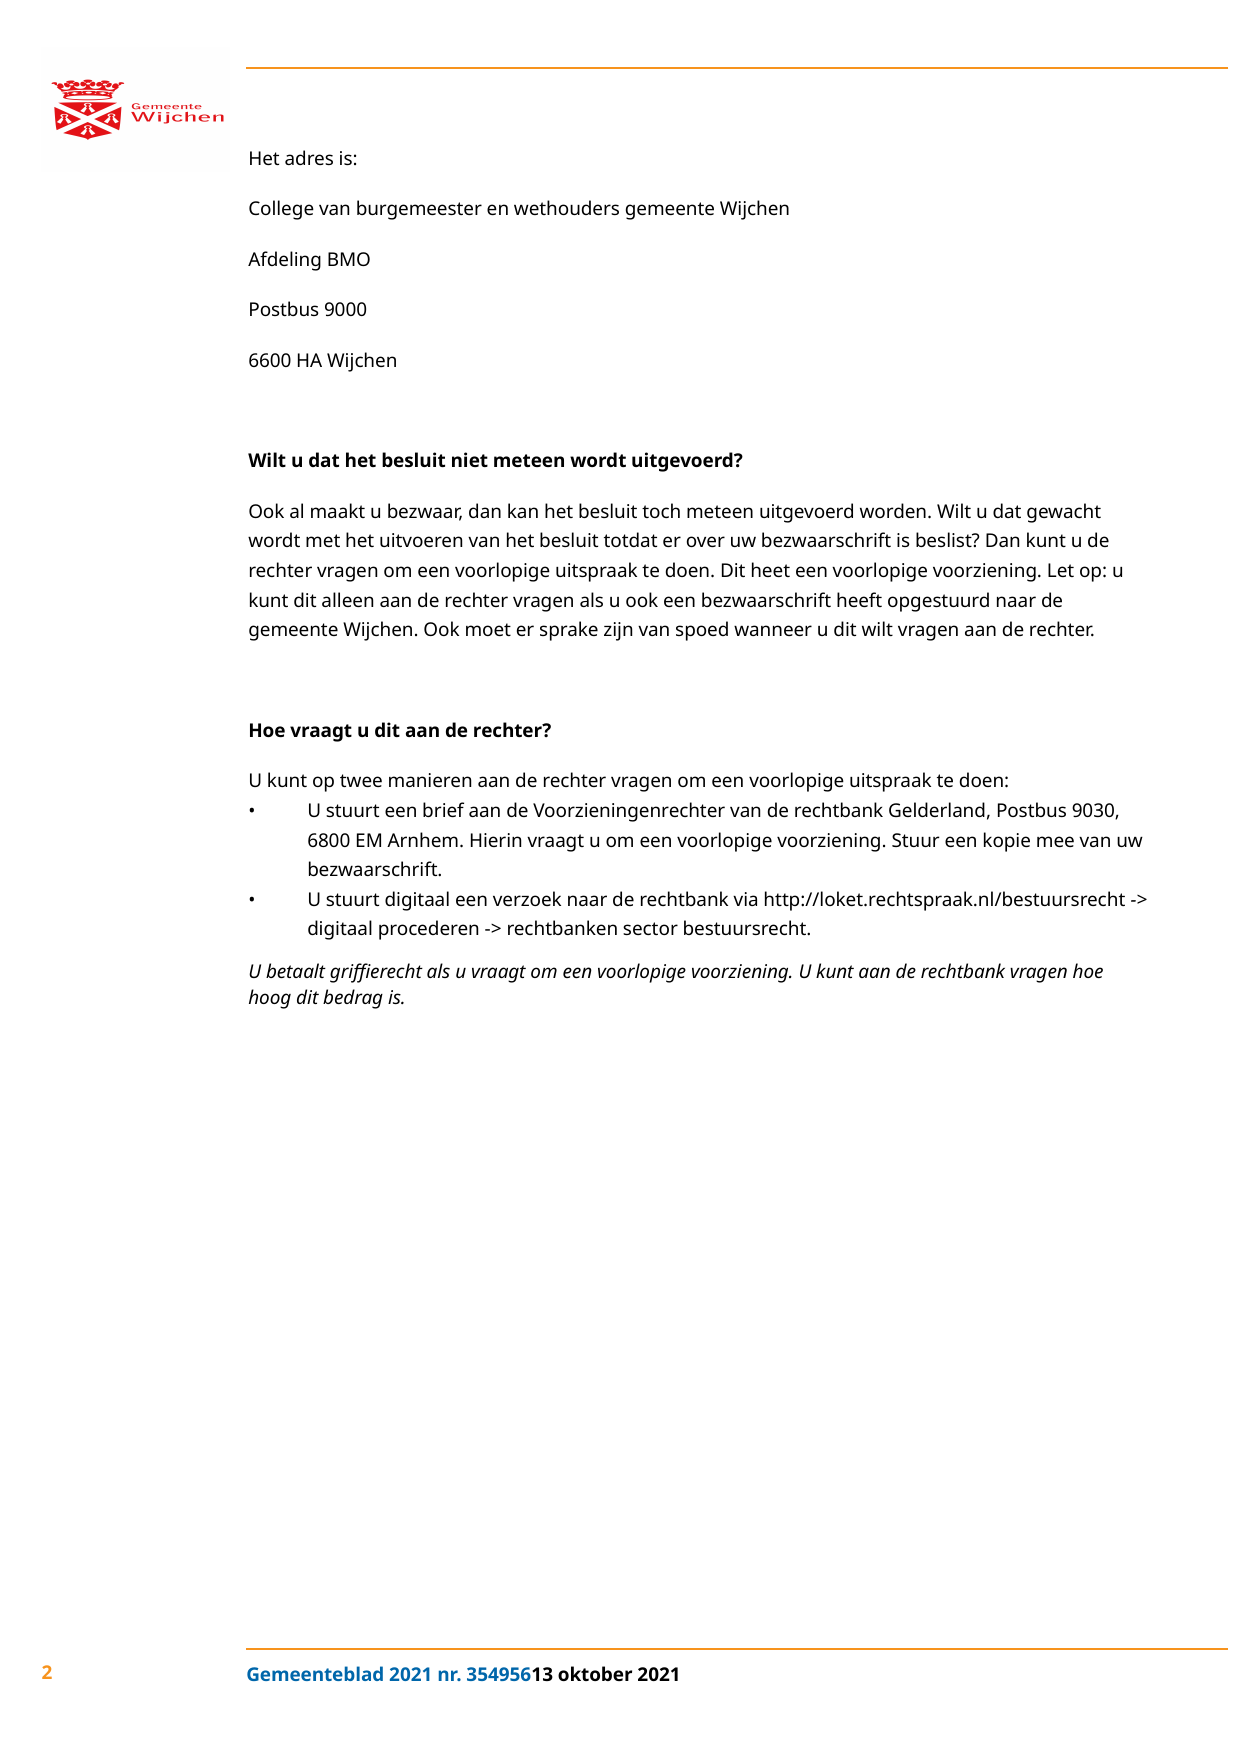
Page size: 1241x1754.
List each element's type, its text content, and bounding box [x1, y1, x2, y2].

text Afdeling BMO [248, 246, 1152, 272]
text Postbus 9000 [248, 296, 1152, 322]
list U stuurt digitaal een verzoek naar de rechtbank via http://loket.rechtspraak.nl/bestuursrecht -> digitaal procederen -> rechtbanken sector bestuursrecht. [248, 886, 1152, 941]
text Het adres is: [248, 145, 1152, 171]
text U betaalt griffierecht als u vraagt om een voorlopige voorziening. U kunt aan de rechtbank vragen hoe hoog dit bedrag is. [248, 959, 1152, 1010]
text College van burgemeester en wethouders gemeente Wijchen [248, 196, 1152, 221]
text U kunt op twee manieren aan de rechter vragen om een voorlopige uitspraak te doen: [248, 768, 1152, 793]
text 6600 HA Wijchen [248, 347, 1152, 373]
text Ook al maakt u bezwaar, dan kan het besluit toch meteen uitgevoerd worden. Wilt u dat gewacht wordt met het uitvoeren van het besluit totdat er over uw bezwaarschrift is beslist? Dan kunt u de rechter vragen om een voorlopige uitspraak te doen. Dit heet een voorlopige voorziening. Let op: u kunt dit alleen aan de rechter vragen als u ook een bezwaarschrift heeft opgestuurd naar de gemeente Wijchen. Ook moet er sprake zijn van spoed wanneer u dit wilt vragen aan de rechter. [248, 498, 1152, 642]
text Wilt u dat het besluit niet meteen wordt uitgevoerd? [248, 448, 1152, 473]
text Hoe vraagt u dit aan de rechter? [248, 717, 1152, 743]
picture [41, 47, 231, 172]
list U stuurt een brief aan de Voorzieningenrechter van de rechtbank Gelderland, Postbus 9030, 6800 EM Arnhem. Hierin vraagt u om een voorlopige voorziening. Stuur een kopie mee van uw bezwaarschrift. [248, 797, 1152, 882]
